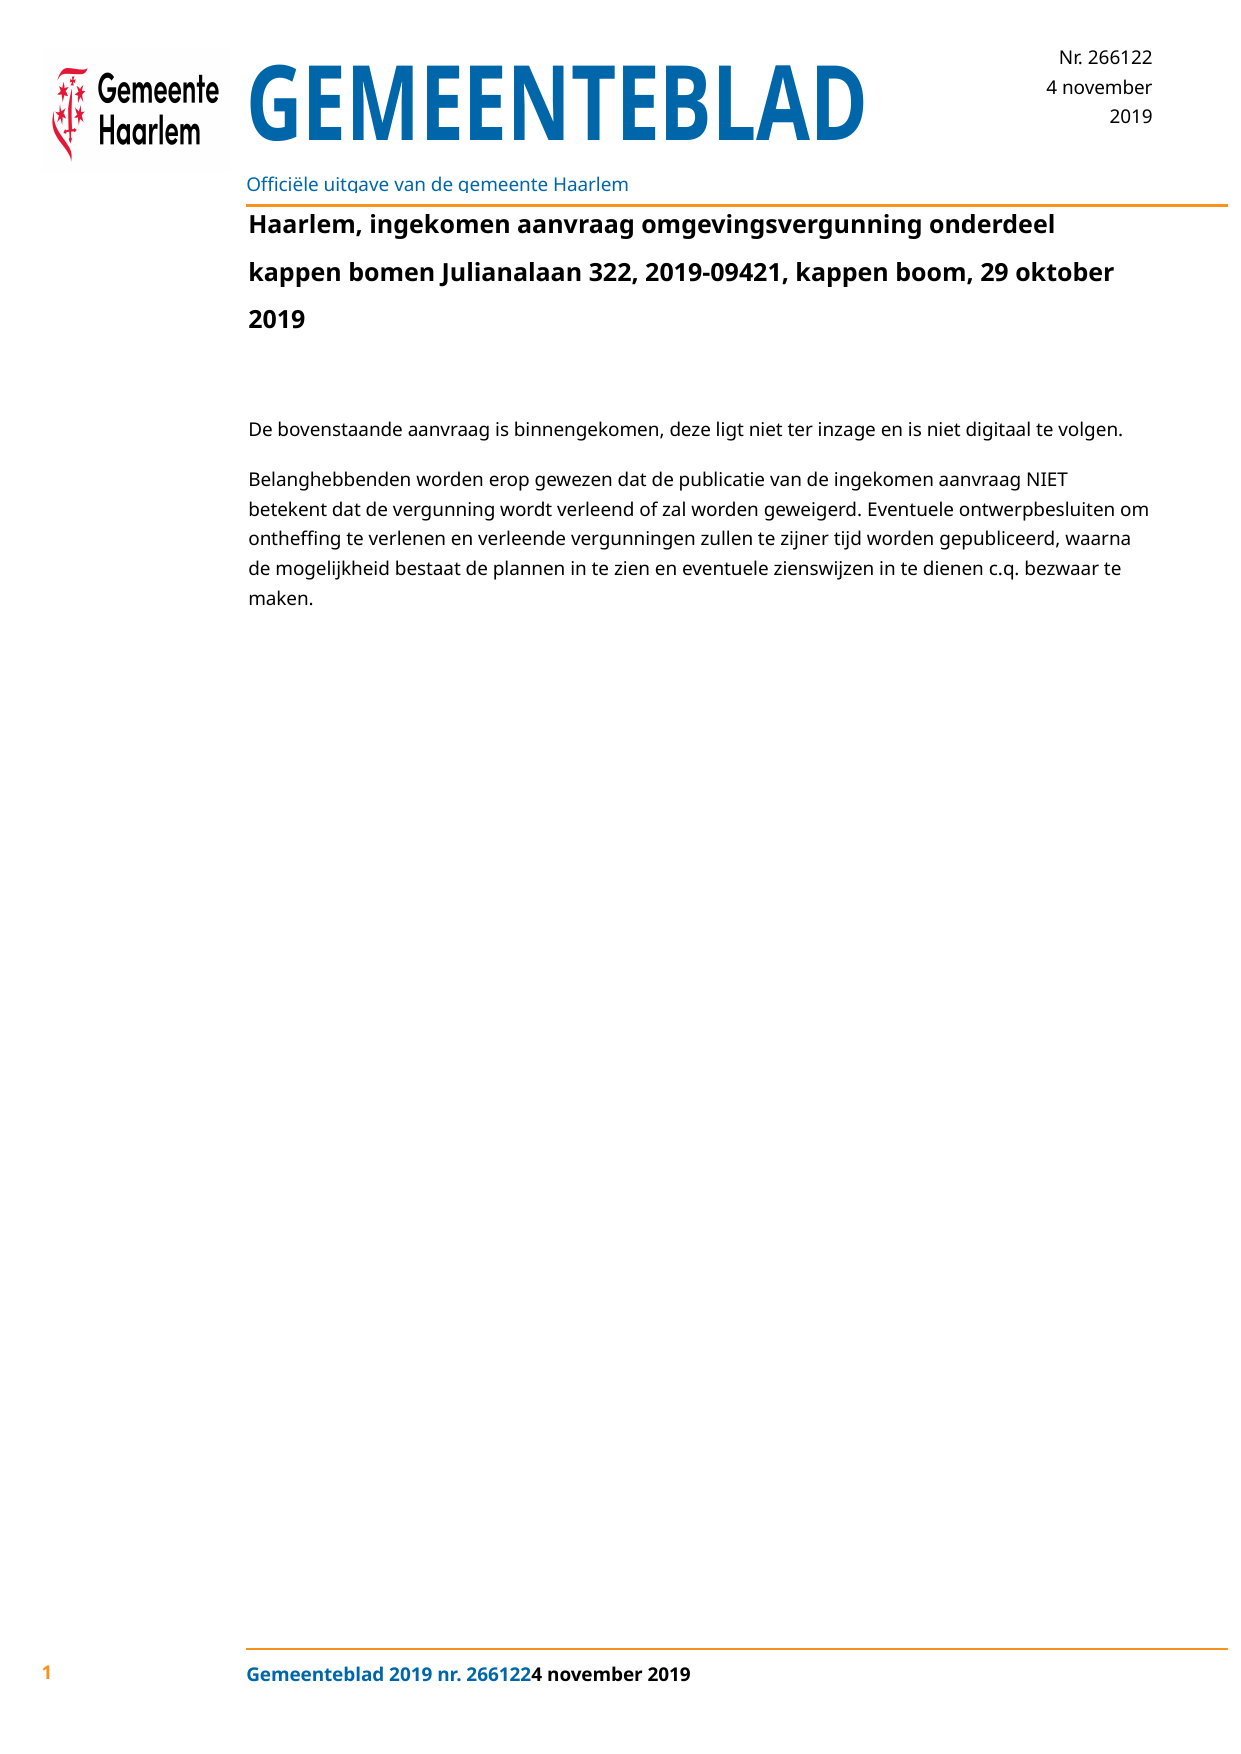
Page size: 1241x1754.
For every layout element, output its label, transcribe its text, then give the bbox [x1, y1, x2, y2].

text Belanghebbenden worden erop gewezen dat de publicatie van de ingekomen aanvraag NIET betekent dat de vergunning wordt verleend of zal worden geweigerd. Eventuele ontwerpbesluiten om ontheffing te verlenen en verleende vergunningen zullen te zijner tijd worden gepubliceerd, waarna de mogelijkheid bestaat de plannen in te zien en eventuele zienswijzen in te dienen c.q. bezwaar te maken. [248, 466, 1152, 610]
text De bovenstaande aanvraag is binnengekomen, deze ligt niet ter inzage en is niet digitaal te volgen. [248, 416, 1152, 442]
text Haarlem, ingekomen aanvraag omgevingsvergunning onderdeel kappen bomen Julianalaan 322, 2019-09421, kappen boom, 29 oktober 2019 [248, 207, 1152, 336]
picture [41, 47, 231, 172]
